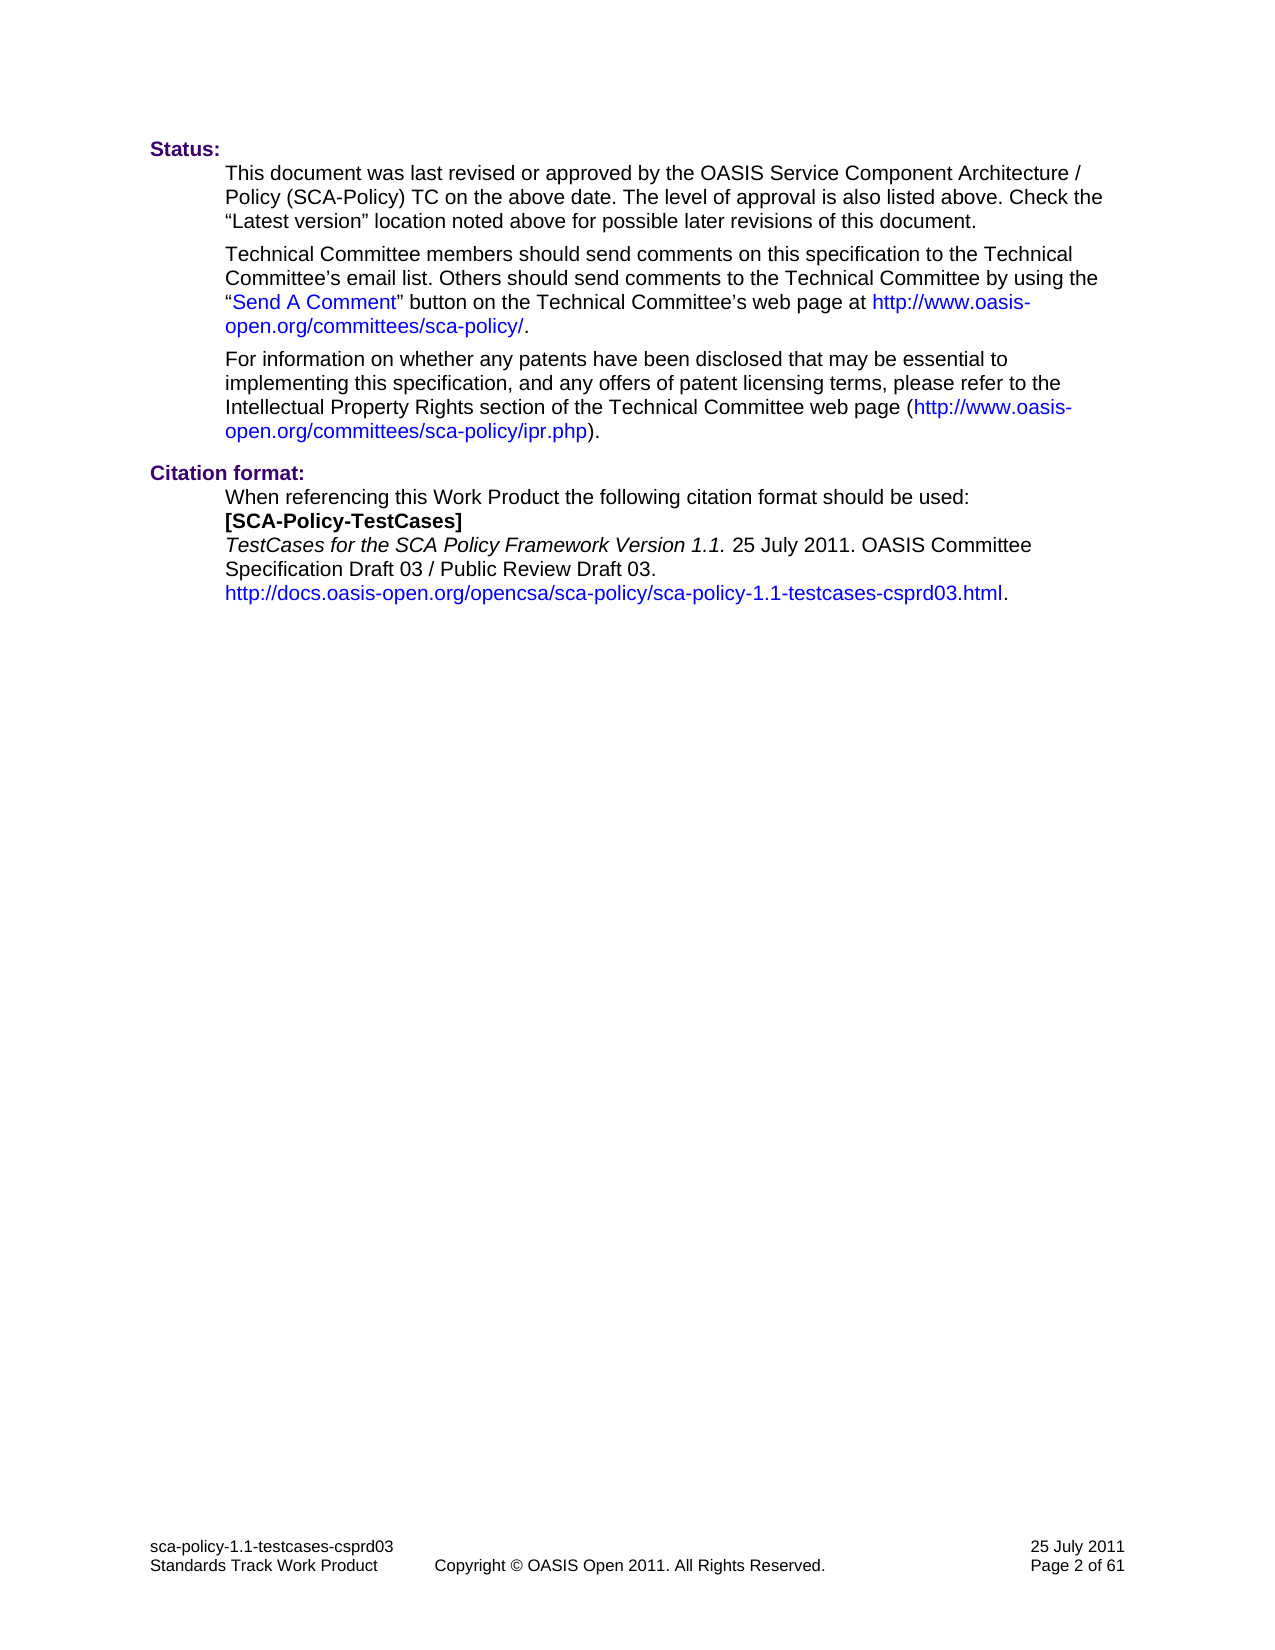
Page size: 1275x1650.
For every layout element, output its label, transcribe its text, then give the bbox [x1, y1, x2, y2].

title Citation format: [150, 461, 1125, 484]
title Status: [150, 137, 1125, 161]
text Technical Committee members should send comments on this specification to the Technical Committee’s email list. Others should send comments to the Technical Committee by using the “Send A Comment” button on the Technical Committee’s web page at http://www.oasis-open.org/committees/sca-policy/. [225, 242, 1125, 338]
title [SCA-Policy-TestCases] [225, 508, 1125, 532]
title TestCases for the SCA Policy Framework Version 1.1. 25 July 2011. OASIS Committee Specification Draft 03 / Public Review Draft 03. http://docs.oasis-open.org/opencsa/sca-policy/sca-policy-1.1-testcases-csprd03.html. [225, 532, 1125, 604]
text This document was last revised or approved by the OASIS Service Component Architecture / Policy (SCA-Policy) TC on the above date. The level of approval is also listed above. Check the “Latest version” location noted above for possible later revisions of this document. [225, 161, 1125, 233]
text For information on whether any patents have been disclosed that may be essential to implementing this specification, and any offers of patent licensing terms, please refer to the Intellectual Property Rights section of the Technical Committee web page (http://www.oasis-open.org/committees/sca-policy/ipr.php). [225, 347, 1125, 443]
title When referencing this Work Product the following citation format should be used: [225, 484, 1125, 508]
